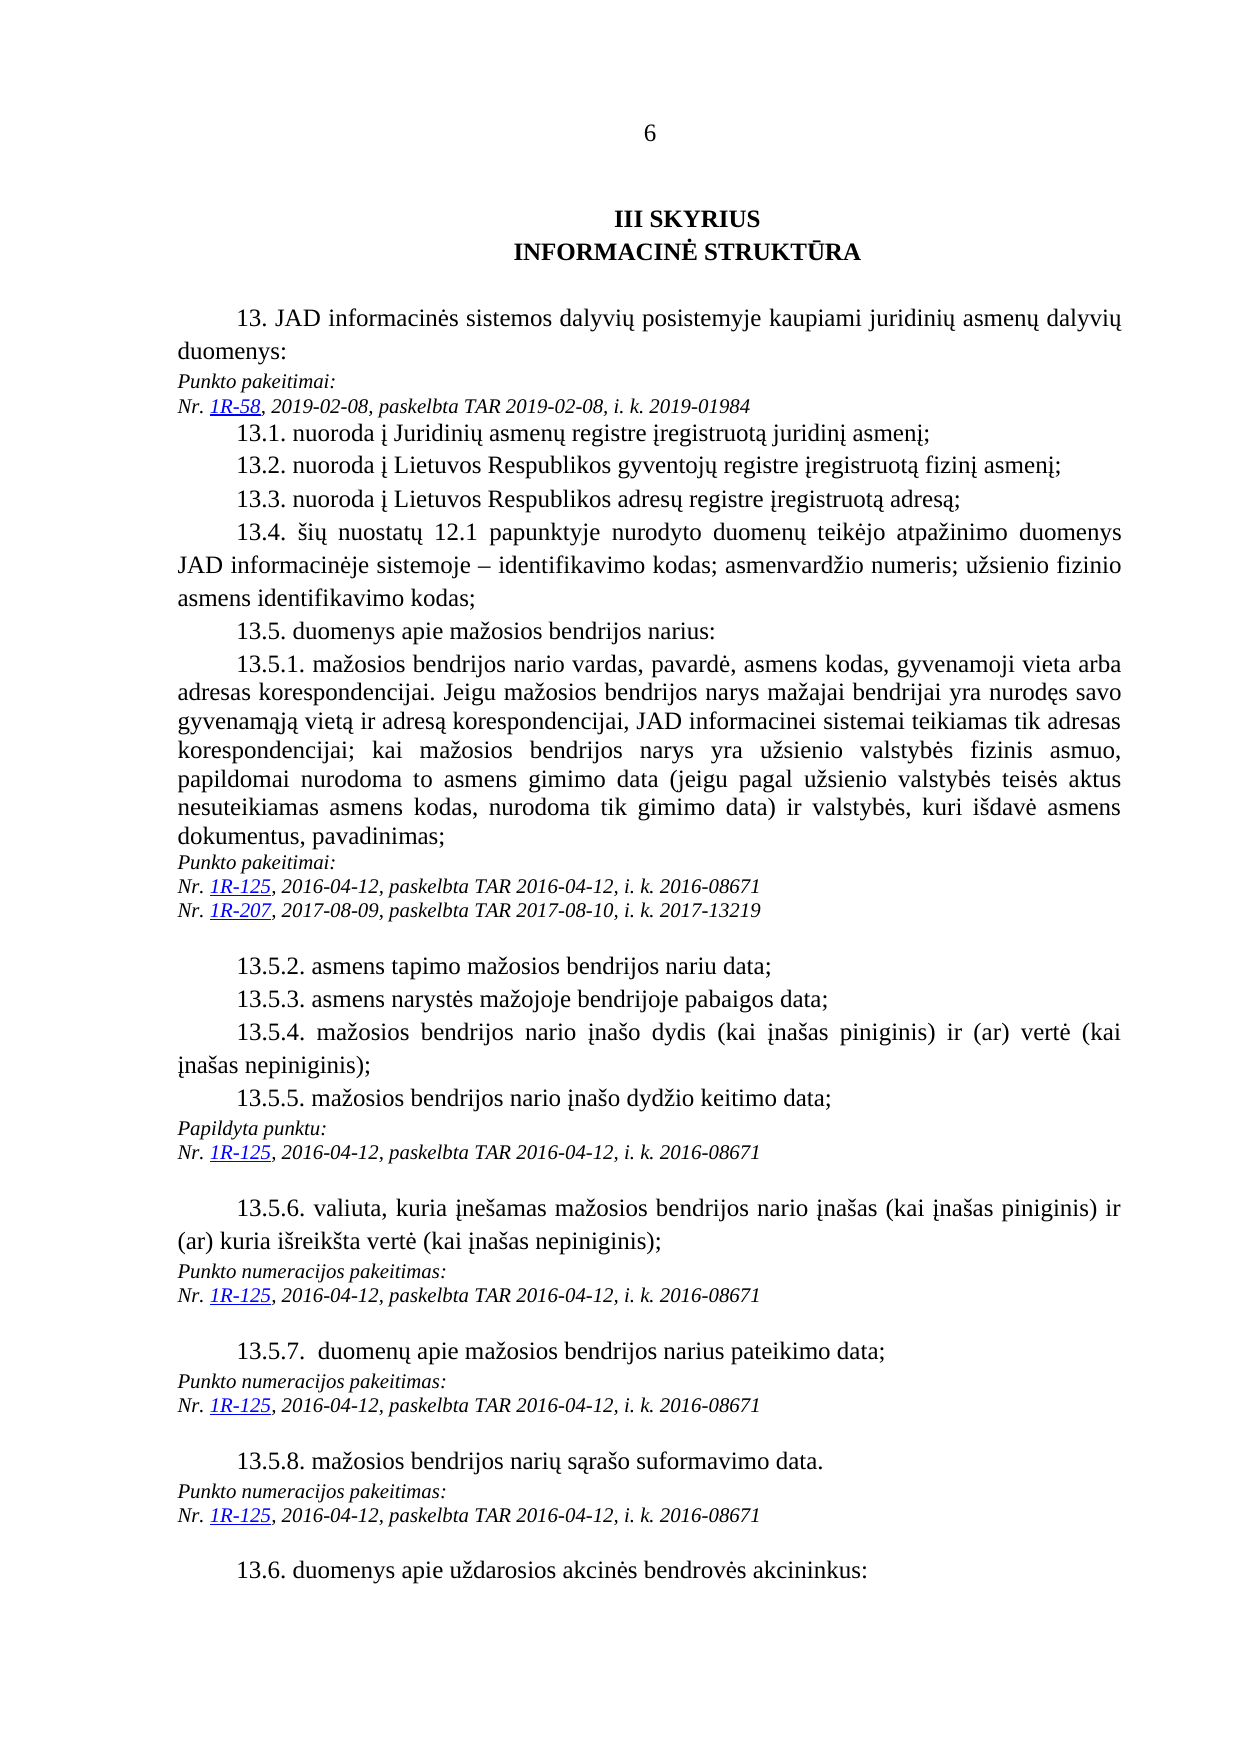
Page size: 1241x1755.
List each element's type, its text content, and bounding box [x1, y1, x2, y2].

text Nr. 1R-207, 2017-08-09, paskelbta TAR 2017-08-10, i. k. 2017-13219 [177, 898, 1122, 922]
text Nr. 1R-58, 2019-02-08, paskelbta TAR 2019-02-08, i. k. 2019-01984 [177, 393, 1122, 418]
text Nr. 1R-125, 2016-04-12, paskelbta TAR 2016-04-12, i. k. 2016-08671 [177, 874, 1122, 898]
text Nr. 1R-125, 2016-04-12, paskelbta TAR 2016-04-12, i. k. 2016-08671 [177, 1140, 1122, 1164]
text 13.5.3. asmens narystės mažojoje bendrijoje pabaigos data; [177, 984, 1122, 1013]
text 13.5.7. duomenų apie mažosios bendrijos narius pateikimo data; [177, 1336, 1122, 1364]
text Punkto numeracijos pakeitimas: [177, 1479, 1122, 1503]
text 13.5.2. asmens tapimo mažosios bendrijos nariu data; [177, 951, 1122, 980]
text Punkto numeracijos pakeitimas: [177, 1369, 1122, 1393]
text 13.3. nuoroda į Lietuvos Respublikos adresų registre įregistruotą adresą; [177, 484, 1122, 512]
text Punkto pakeitimai: [177, 369, 1122, 393]
text 13.5.8. mažosios bendrijos narių sąrašo suformavimo data. [177, 1446, 1122, 1474]
text 13.5.1. mažosios bendrijos nario vardas, pavardė, asmens kodas, gyvenamoji vieta arba adresas korespondencijai. Jeigu mažosios bendrijos narys mažajai bendrijai yra nurodęs savo gyvenamąją vietą ir adresą korespondencijai, JAD informacinei sistemai teikiamas tik adresas korespondencijai; kai mažosios bendrijos narys yra užsienio valstybės fizinis asmuo, papildomai nurodoma to asmens gimimo data (jeigu pagal užsienio valstybės teisės aktus nesuteikiamas asmens kodas, nurodoma tik gimimo data) ir valstybės, kuri išdavė asmens dokumentus, pavadinimas; [177, 649, 1122, 850]
text 13.5. duomenys apie mažosios bendrijos narius: [177, 616, 1122, 644]
text 13.5.4. mažosios bendrijos nario įnašo dydis (kai įnašas piniginis) ir (ar) vertė (kai įnašas nepiniginis); [177, 1017, 1122, 1079]
text Papildyta punktu: [177, 1116, 1122, 1140]
text 13.2. nuoroda į Lietuvos Respublikos gyventojų registre įregistruotą fizinį asmenį; [177, 451, 1122, 479]
text 13.4. šių nuostatų 12.1 papunktyje nurodyto duomenų teikėjo atpažinimo duomenys JAD informacinėje sistemoje – identifikavimo kodas; asmenvardžio numeris; užsienio fizinio asmens identifikavimo kodas; [177, 517, 1122, 611]
text 13.1. nuoroda į Juridinių asmenų registre įregistruotą juridinį asmenį; [177, 418, 1122, 446]
text Nr. 1R-125, 2016-04-12, paskelbta TAR 2016-04-12, i. k. 2016-08671 [177, 1393, 1122, 1417]
text 13.5.5. mažosios bendrijos nario įnašo dydžio keitimo data; [177, 1083, 1122, 1112]
text 13. JAD informacinės sistemos dalyvių posistemyje kaupiami juridinių asmenų dalyvių duomenys: [177, 303, 1122, 365]
text Nr. 1R-125, 2016-04-12, paskelbta TAR 2016-04-12, i. k. 2016-08671 [177, 1503, 1122, 1527]
text 13.6. duomenys apie uždarosios akcinės bendrovės akcininkus: [177, 1556, 1122, 1584]
text Punkto pakeitimai: [177, 850, 1122, 874]
text III SKYRIUS [177, 204, 1122, 233]
text INFORMACINĖ STRUKTŪRA [177, 237, 1122, 266]
text Punkto numeracijos pakeitimas: [177, 1259, 1122, 1283]
text Nr. 1R-125, 2016-04-12, paskelbta TAR 2016-04-12, i. k. 2016-08671 [177, 1283, 1122, 1307]
text 13.5.6. valiuta, kuria įnešamas mažosios bendrijos nario įnašas (kai įnašas piniginis) ir (ar) kuria išreikšta vertė (kai įnašas nepiniginis); [177, 1193, 1122, 1255]
